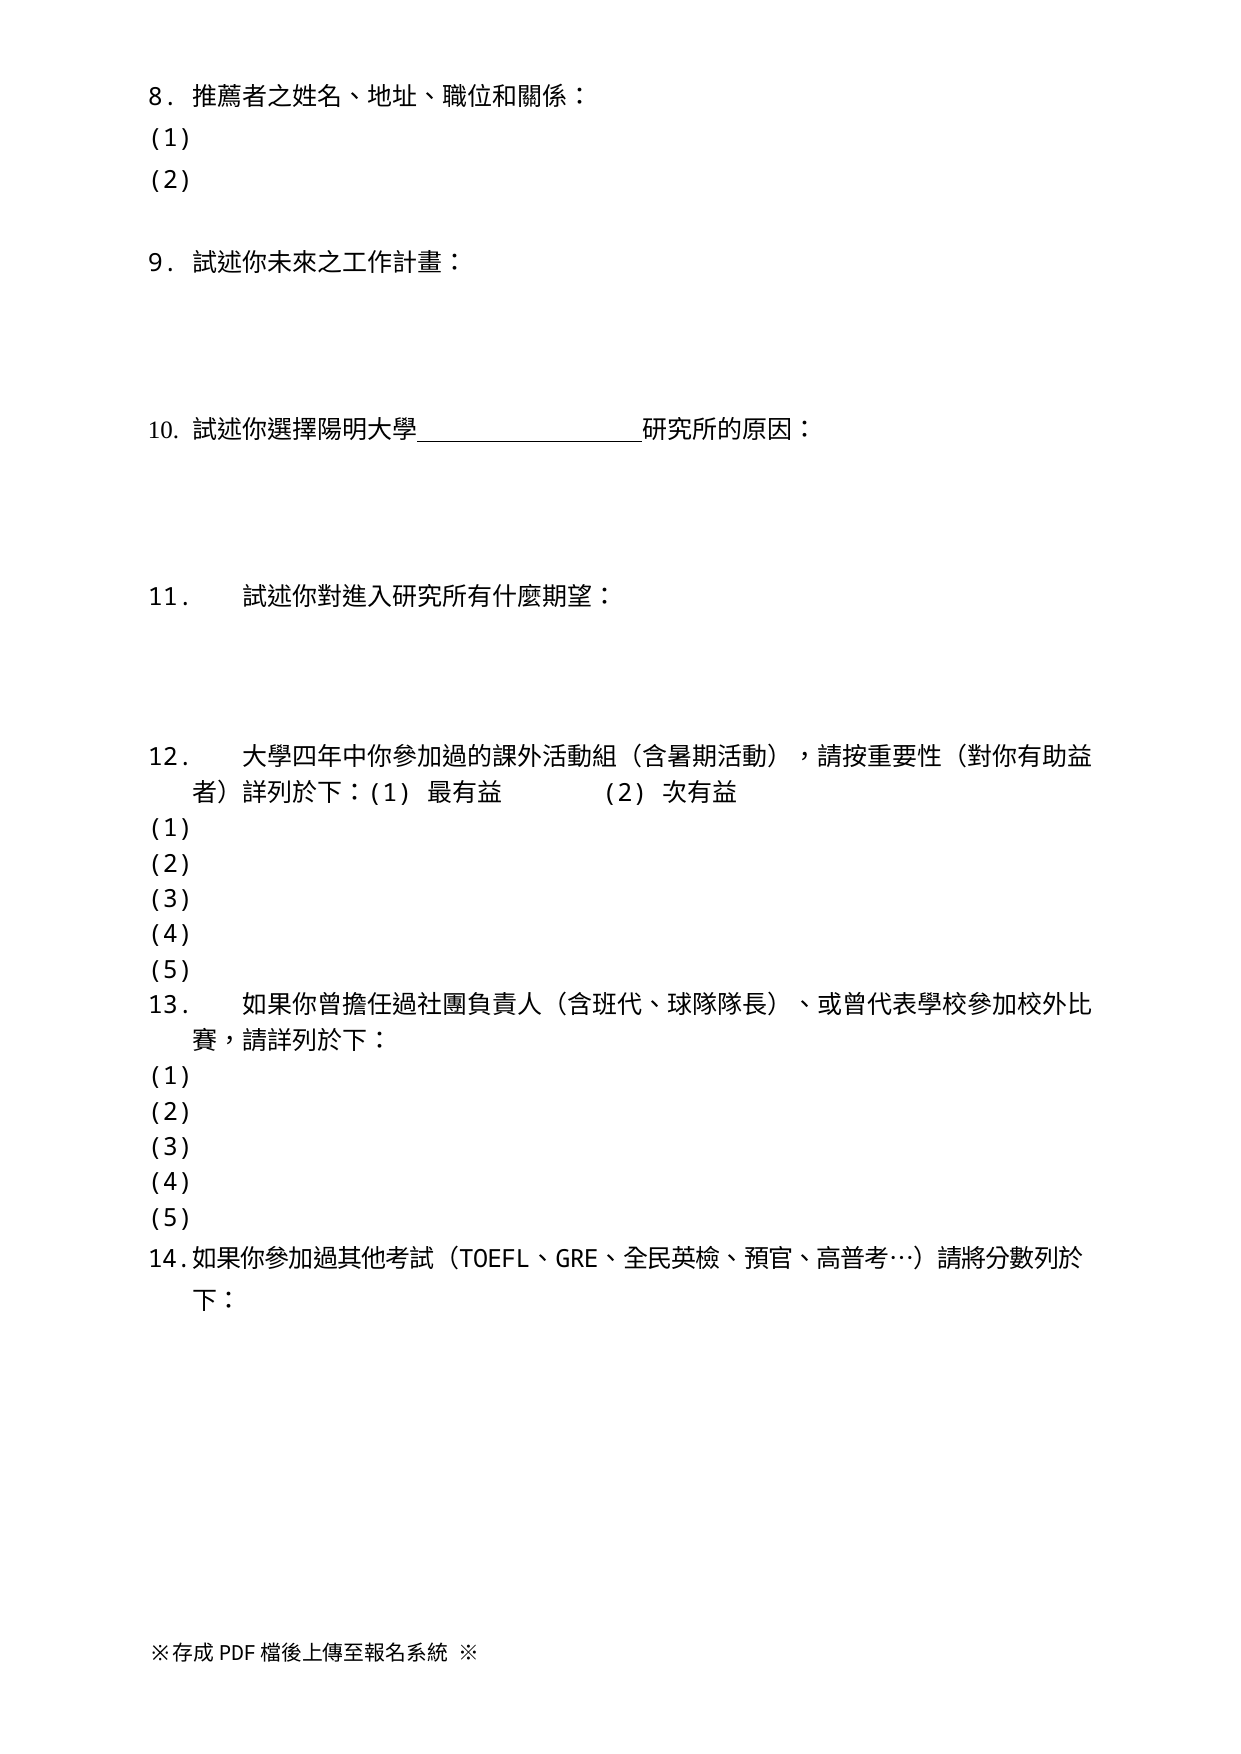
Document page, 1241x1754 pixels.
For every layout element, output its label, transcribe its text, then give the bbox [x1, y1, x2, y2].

list 推薦者之姓名、地址、職位和關係： [148, 71, 1092, 112]
list 試述你未來之工作計畫： [148, 237, 1092, 279]
text (4) [148, 914, 1092, 950]
text (3) [148, 879, 1092, 914]
list 大學四年中你參加過的課外活動組（含暑期活動），請按重要性（對你有助益者）詳列於下：(1) 最有益 (2) 次有益 [148, 737, 1092, 808]
text (2) [148, 1092, 1092, 1127]
list 試述你選擇陽明大學 研究所的原因： [148, 404, 1092, 446]
text (3) [148, 1127, 1092, 1162]
text (1) [148, 1056, 1092, 1092]
text (1) [148, 808, 1092, 844]
list 試述你對進入研究所有什麼期望： [148, 571, 1092, 612]
list 如果你曾擔任過社團負責人（含班代、球隊隊長）、或曾代表學校參加校外比賽，請詳列於下： [148, 985, 1092, 1056]
text (5) [148, 950, 1092, 985]
text (1) [148, 112, 1092, 154]
list 如果你參加過其他考試（TOEFL、GRE、全民英檢、預官、高普考…）請將分數列於下： [148, 1233, 1092, 1317]
text ※存成PDF檔後上傳至報名系統 ※ [148, 1629, 1092, 1667]
text (4) [148, 1162, 1092, 1198]
text (5) [148, 1198, 1092, 1233]
text (2) [148, 154, 1092, 196]
text (2) [148, 844, 1092, 879]
